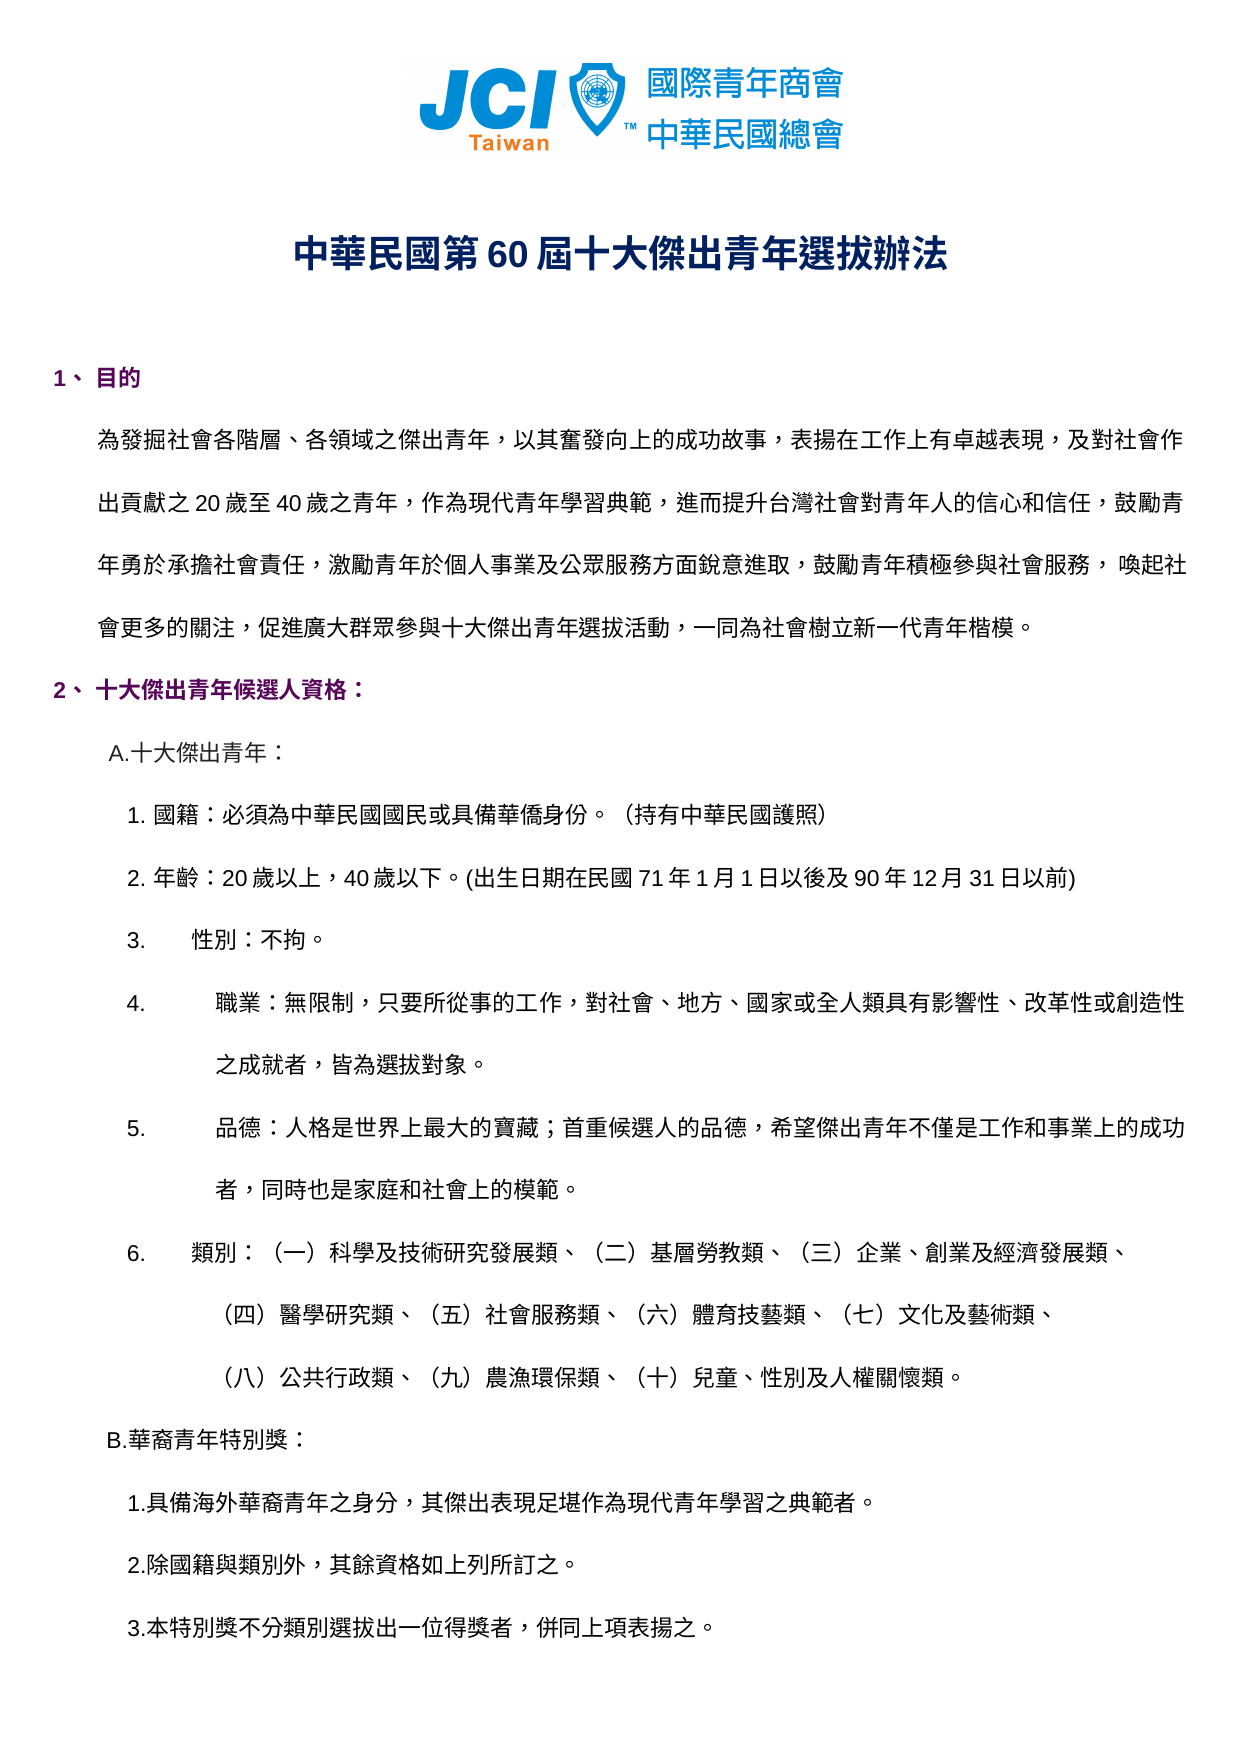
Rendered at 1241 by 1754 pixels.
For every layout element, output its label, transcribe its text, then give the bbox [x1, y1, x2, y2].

text 2.除國籍與類別外，其餘資格如上列所訂之。 [127, 1522, 1187, 1585]
text 1.具備海外華裔青年之身分，其傑出表現足堪作為現代青年學習之典範者。 [127, 1460, 1187, 1522]
list 國籍：必須為中華民國國民或具備華僑身份。（持有中華民國護照） [53, 772, 1187, 835]
text 3.本特別獎不分類別選拔出一位得獎者，併同上項表揚之。 [127, 1585, 1187, 1647]
text （八）公共行政類、（九）農漁環保類、（十）兒童、性別及人權關懷類。 [211, 1335, 1187, 1397]
list 目的 [53, 335, 1187, 397]
list 十大傑出青年候選人資格： [53, 647, 1187, 710]
list 類別：（一）科學及技術研究發展類、（二）基層勞教類、（三）企業、創業及經濟發展類、 [127, 1210, 1187, 1272]
list 年齡：20歲以上，40歲以下。(出生日期在民國71年1月1日以後及90年12月31日以前) [53, 835, 1187, 897]
list 職業：無限制，只要所從事的工作，對社會、地方、國家或全人類具有影響性、改革性或創造性之成就者，皆為選拔對象。 [126, 960, 1187, 1085]
text B.華裔青年特別獎： [106, 1397, 1187, 1460]
text A.十大傑出青年： [106, 710, 1187, 772]
list 品德：人格是世界上最大的寶藏；首重候選人的品德，希望傑出青年不僅是工作和事業上的成功者，同時也是家庭和社會上的模範。 [127, 1085, 1187, 1210]
list 性別：不拘。 [127, 897, 1187, 960]
text 為發掘社會各階層、各領域之傑出青年，以其奮發向上的成功故事，表揚在工作上有卓越表現，及對社會作出貢獻之20歲至40歲之青年，作為現代青年學習典範，進而提升台灣社會對青年人的信心和信任，鼓勵青年勇於承擔社會責任，激勵青年於個人事業及公眾服務方面銳意進取，鼓勵青年積極參與社會服務，喚起社會更多的關注，促進廣大群眾參與十大傑出青年選拔活動，一同為社會樹立新一代青年楷模。 [97, 397, 1187, 647]
text （四）醫學研究類、（五）社會服務類、（六）體育技藝類、（七）文化及藝術類、 [211, 1272, 1187, 1335]
text 中華民國第60屆十大傑出青年選拔辦法 [53, 210, 1187, 272]
